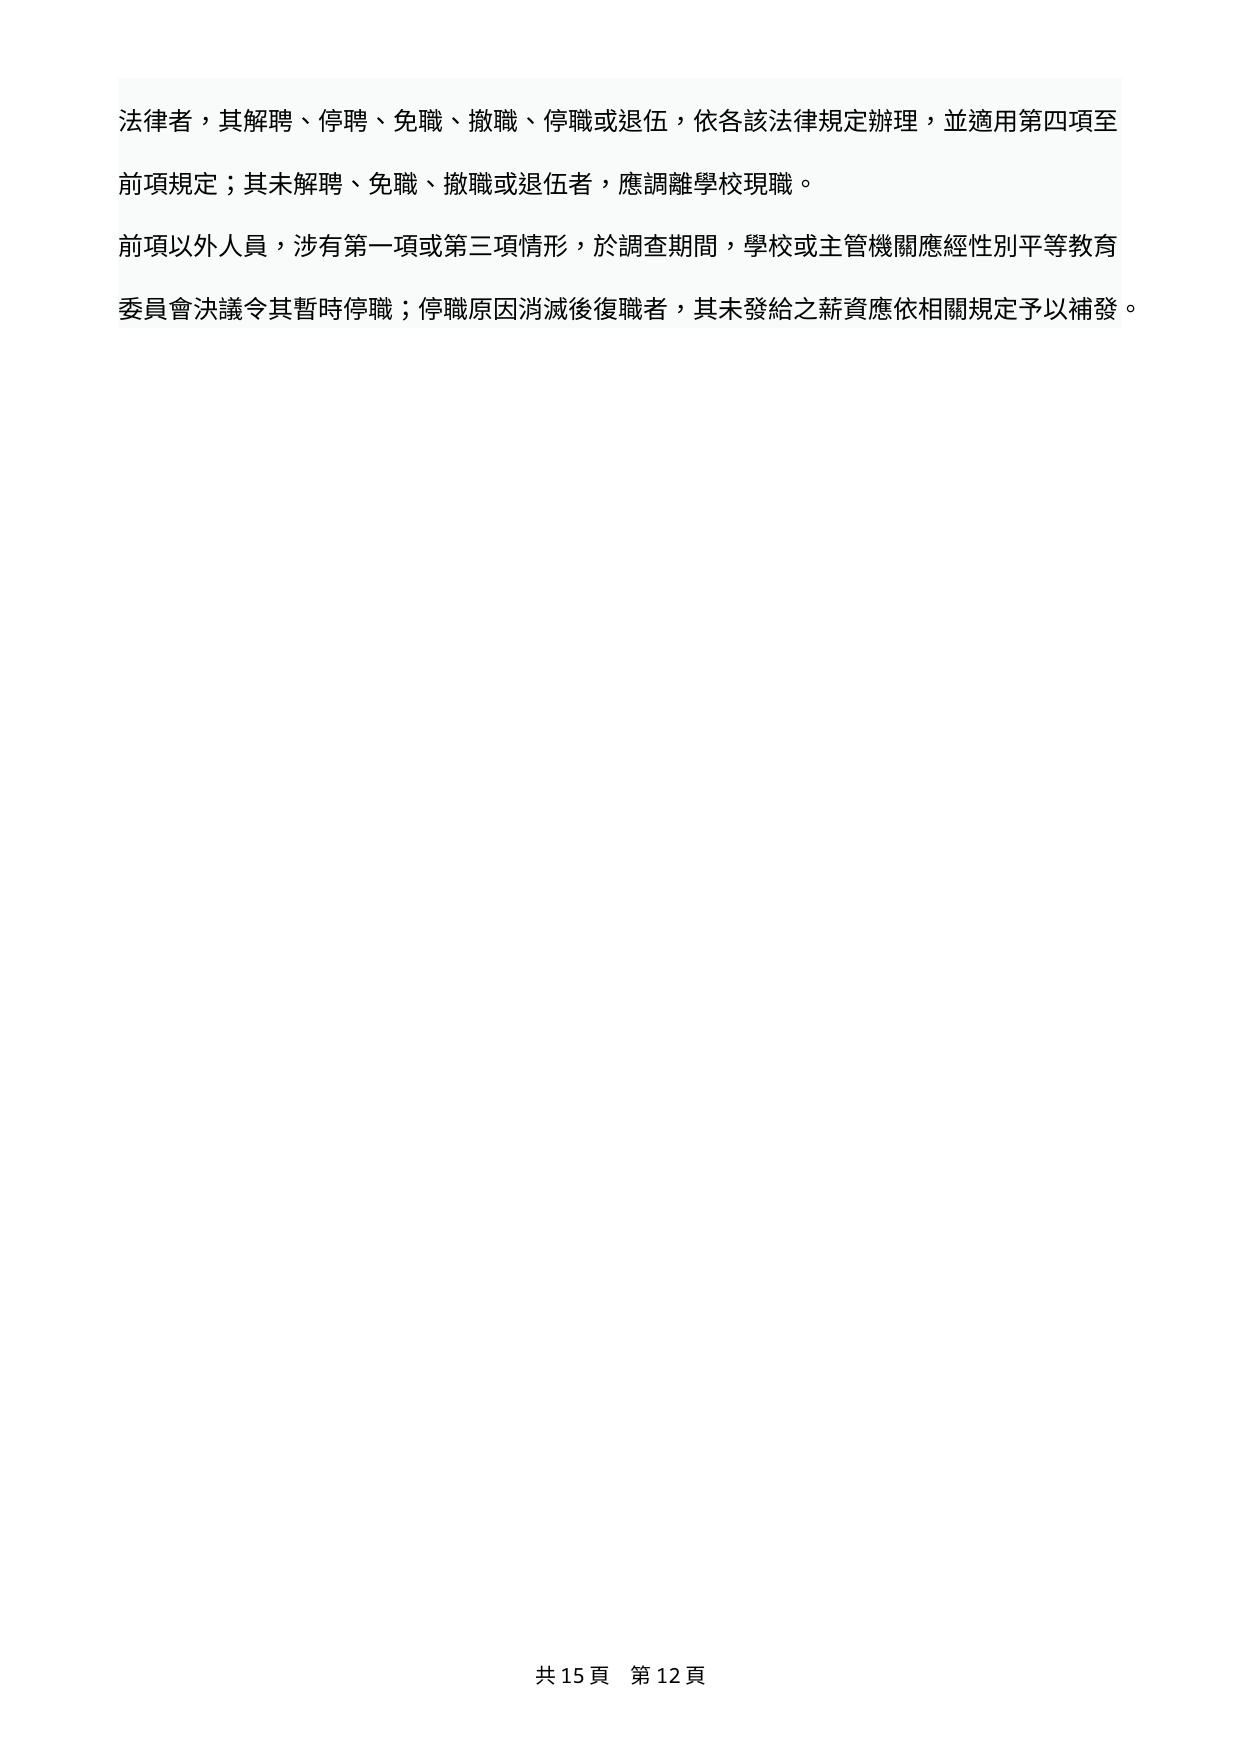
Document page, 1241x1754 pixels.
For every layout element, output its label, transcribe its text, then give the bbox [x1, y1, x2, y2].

text 法律者，其解聘、停聘、免職、撤職、停職或退伍，依各該法律規定辦理，並適用第四項至前項規定；其未解聘、免職、撤職或退伍者，應調離學校現職。 [118, 78, 1122, 203]
text 前項以外人員，涉有第一項或第三項情形，於調查期間，學校或主管機關應經性別平等教育委員會決議令其暫時停職；停職原因消滅後復職者，其未發給之薪資應依相關規定予以補發。 [118, 203, 1122, 328]
